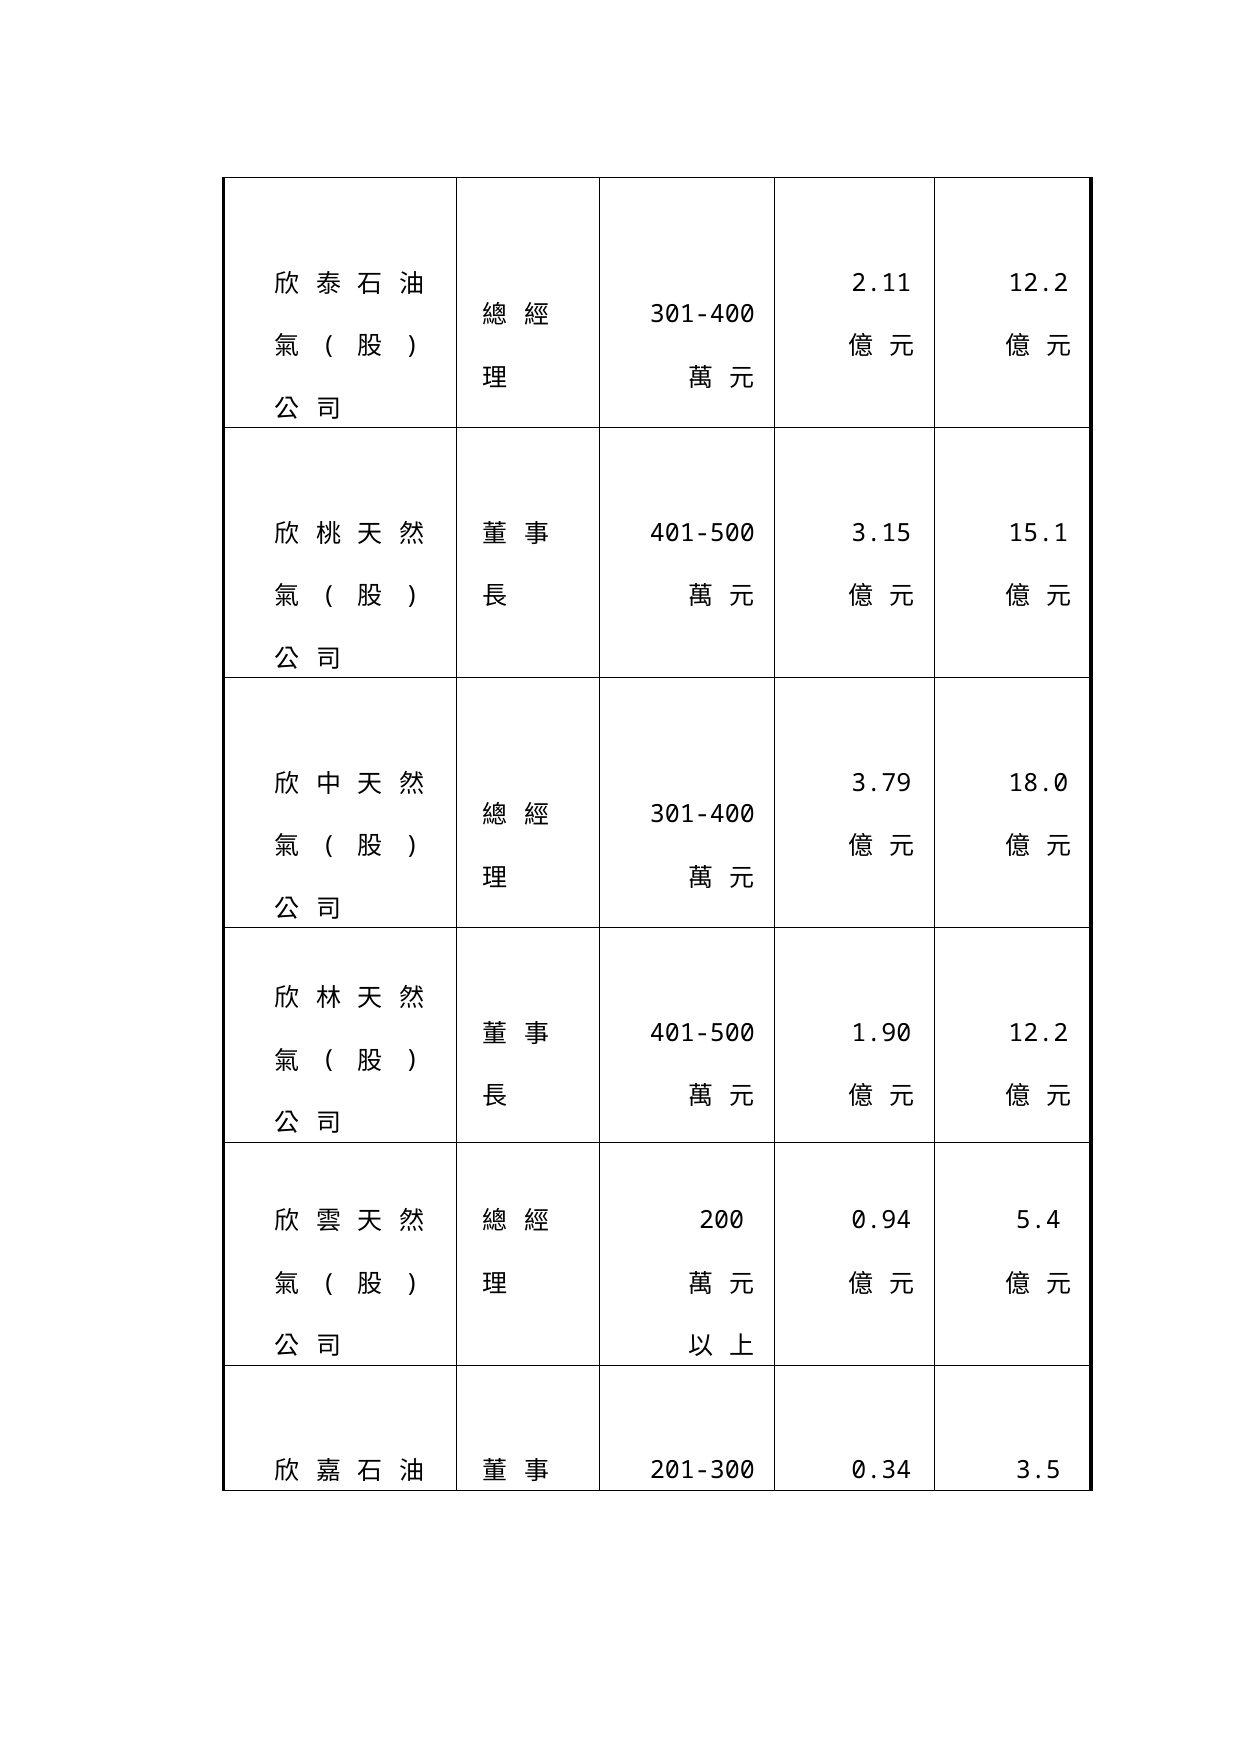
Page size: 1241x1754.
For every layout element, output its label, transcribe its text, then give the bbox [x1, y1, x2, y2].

table_cell 總經理 [457, 178, 599, 427]
table_cell 董事長 [457, 928, 599, 1142]
table_cell 201-300 [600, 1366, 774, 1490]
table_cell 欣嘉石油 [225, 1366, 456, 1490]
table_cell 欣雲天然氣(股)公司 [225, 1143, 456, 1365]
table_cell 12.2億元 [935, 178, 1089, 427]
table_cell 15.1億元 [935, 428, 1089, 677]
table_cell 200萬元以上 [600, 1143, 774, 1365]
table_cell 總經理 [457, 678, 599, 927]
table_cell 董事 [457, 1366, 599, 1490]
table_cell 401-500萬元 [600, 928, 774, 1142]
table_cell 3.5 [935, 1366, 1089, 1490]
table_cell 董事長 [457, 428, 599, 677]
table_cell 2.11億元 [775, 178, 934, 427]
table_cell 301-400萬元 [600, 678, 774, 927]
table_cell 3.79億元 [775, 678, 934, 927]
table_cell 欣桃天然氣(股)公司 [225, 428, 456, 677]
table_cell 0.94億元 [775, 1143, 934, 1365]
table_cell 欣泰石油氣(股)公司 [225, 178, 456, 427]
table_cell 欣中天然氣(股)公司 [225, 678, 456, 927]
table_cell 0.34 [775, 1366, 934, 1490]
table_cell 5.4億元 [935, 1143, 1089, 1365]
table_cell 3.15億元 [775, 428, 934, 677]
table_cell 401-500萬元 [600, 428, 774, 677]
table_cell 12.2億元 [935, 928, 1089, 1142]
table_cell 301-400萬元 [600, 178, 774, 427]
table_cell 1.90億元 [775, 928, 934, 1142]
table_cell 欣林天然氣(股)公司 [225, 928, 456, 1142]
table_cell 18.0億元 [935, 678, 1089, 927]
table_cell 總經理 [457, 1143, 599, 1365]
